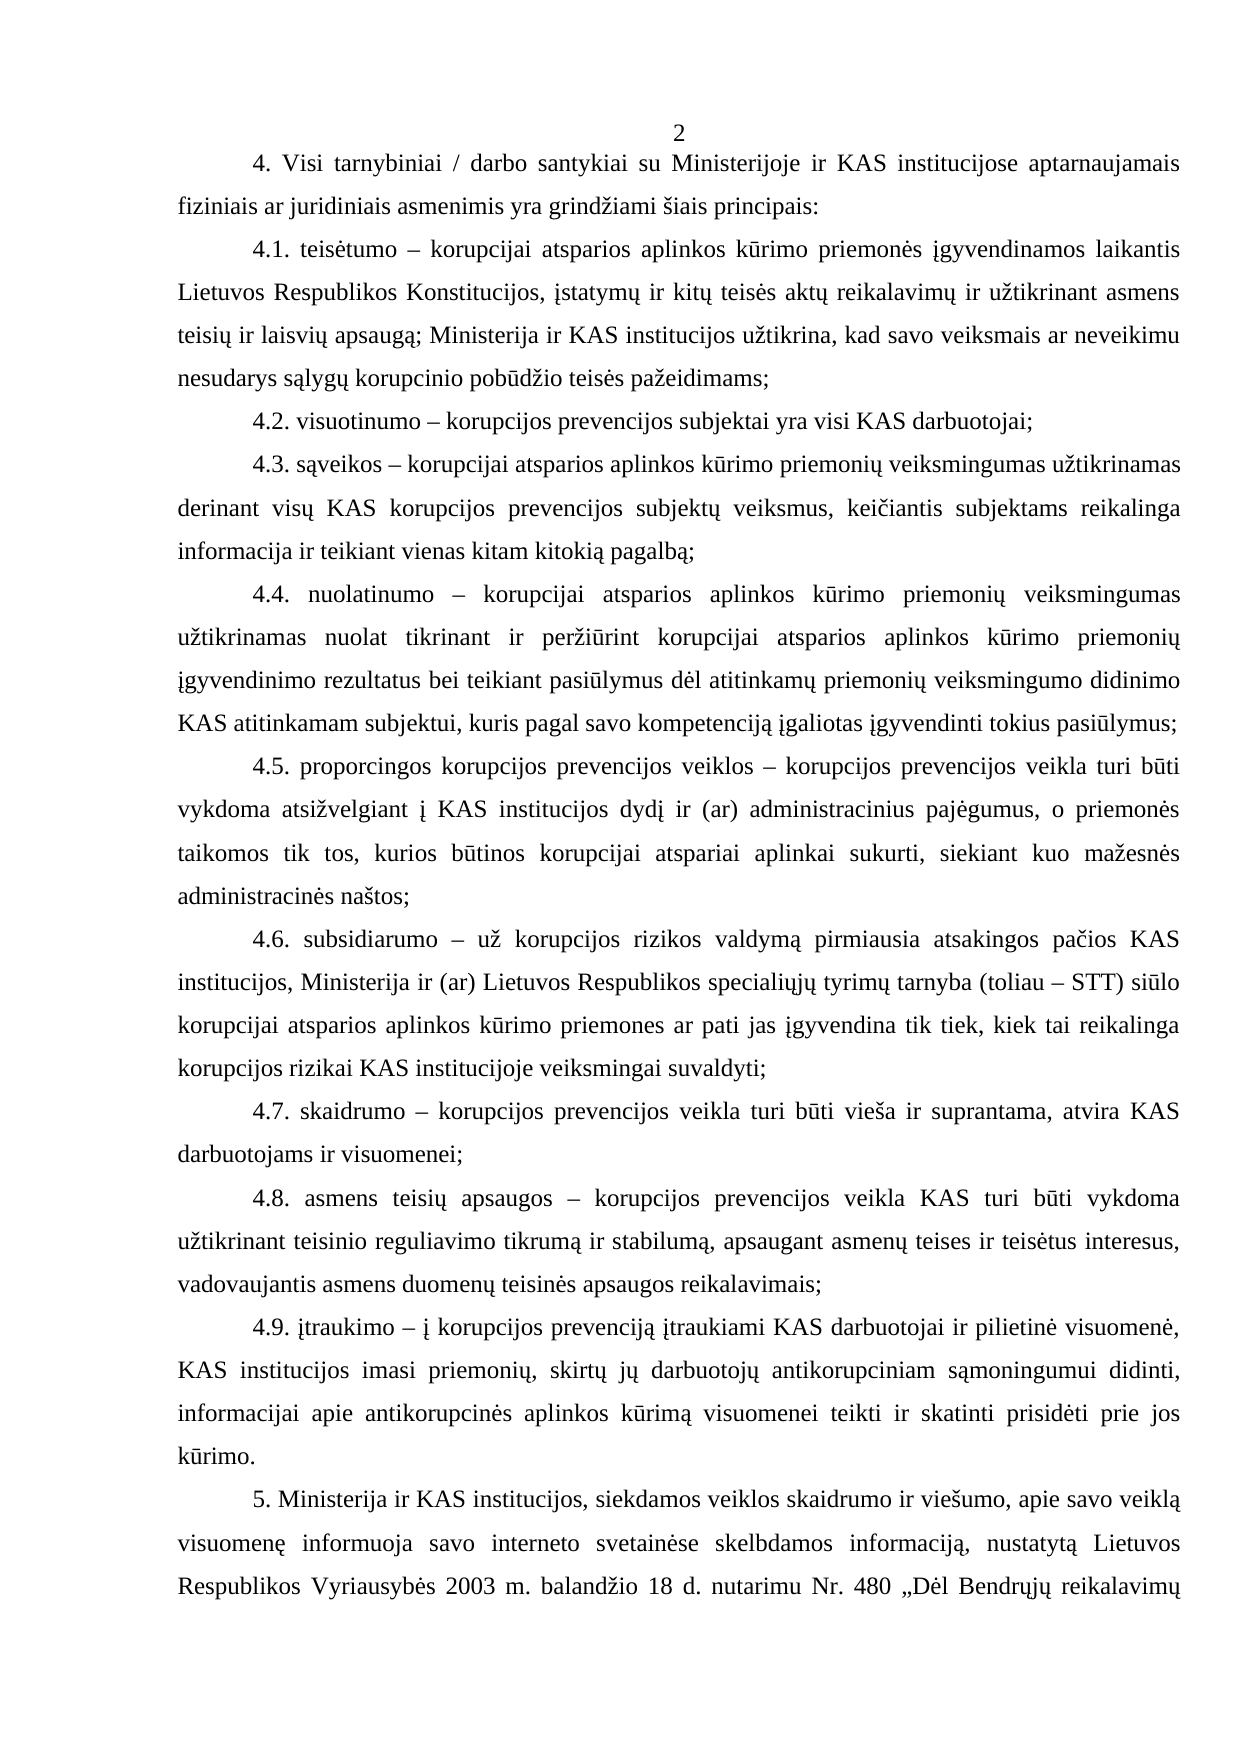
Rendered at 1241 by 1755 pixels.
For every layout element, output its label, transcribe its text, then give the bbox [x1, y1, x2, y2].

text 4.8. asmens teisių apsaugos – korupcijos prevencijos veikla KAS turi būti vykdoma užtikrinant teisinio reguliavimo tikrumą ir stabilumą, apsaugant asmenų teises ir teisėtus interesus, vadovaujantis asmens duomenų teisinės apsaugos reikalavimais; [177, 1183, 1181, 1298]
text 4.1. teisėtumo – korupcijai atsparios aplinkos kūrimo priemonės įgyvendinamos laikantis Lietuvos Respublikos Konstitucijos, įstatymų ir kitų teisės aktų reikalavimų ir užtikrinant asmens teisių ir laisvių apsaugą; Ministerija ir KAS institucijos užtikrina, kad savo veiksmais ar neveikimu nesudarys sąlygų korupcinio pobūdžio teisės pažeidimams; [177, 234, 1181, 392]
text 4.3. sąveikos – korupcijai atsparios aplinkos kūrimo priemonių veiksmingumas užtikrinamas derinant visų KAS korupcijos prevencijos subjektų veiksmus, keičiantis subjektams reikalinga informacija ir teikiant vienas kitam kitokią pagalbą; [177, 449, 1181, 564]
text 5. Ministerija ir KAS institucijos, siekdamos veiklos skaidrumo ir viešumo, apie savo veiklą visuomenę informuoja savo interneto svetainėse skelbdamos informaciją, nustatytą Lietuvos Respublikos Vyriausybės 2003 m. balandžio 18 d. nutarimu Nr. 480 „Dėl Bendrųjų reikalavimų [177, 1484, 1181, 1599]
text 4.7. skaidrumo – korupcijos prevencijos veikla turi būti vieša ir suprantama, atvira KAS darbuotojams ir visuomenei; [177, 1096, 1181, 1168]
text 4.5. proporcingos korupcijos prevencijos veiklos – korupcijos prevencijos veikla turi būti vykdoma atsižvelgiant į KAS institucijos dydį ir (ar) administracinius pajėgumus, o priemonės taikomos tik tos, kurios būtinos korupcijai atspariai aplinkai sukurti, siekiant kuo mažesnės administracinės naštos; [177, 751, 1181, 909]
text 4. Visi tarnybiniai / darbo santykiai su Ministerijoje ir KAS institucijose aptarnaujamais fiziniais ar juridiniais asmenimis yra grindžiami šiais principais: [177, 148, 1181, 219]
text 4.9. įtraukimo – į korupcijos prevenciją įtraukiami KAS darbuotojai ir pilietinė visuomenė, KAS institucijos imasi priemonių, skirtų jų darbuotojų antikorupciniam sąmoningumui didinti, informacijai apie antikorupcinės aplinkos kūrimą visuomenei teikti ir skatinti prisidėti prie jos kūrimo. [177, 1312, 1181, 1470]
text 4.6. subsidiarumo – už korupcijos rizikos valdymą pirmiausia atsakingos pačios KAS institucijos, Ministerija ir (ar) Lietuvos Respublikos specialiųjų tyrimų tarnyba (toliau – STT) siūlo korupcijai atsparios aplinkos kūrimo priemones ar pati jas įgyvendina tik tiek, kiek tai reikalinga korupcijos rizikai KAS institucijoje veiksmingai suvaldyti; [177, 924, 1181, 1082]
text 4.2. visuotinumo – korupcijos prevencijos subjektai yra visi KAS darbuotojai; [177, 406, 1181, 435]
text 4.4. nuolatinumo – korupcijai atsparios aplinkos kūrimo priemonių veiksmingumas užtikrinamas nuolat tikrinant ir peržiūrint korupcijai atsparios aplinkos kūrimo priemonių įgyvendinimo rezultatus bei teikiant pasiūlymus dėl atitinkamų priemonių veiksmingumo didinimo KAS atitinkamam subjektui, kuris pagal savo kompetenciją įgaliotas įgyvendinti tokius pasiūlymus; [177, 579, 1181, 737]
